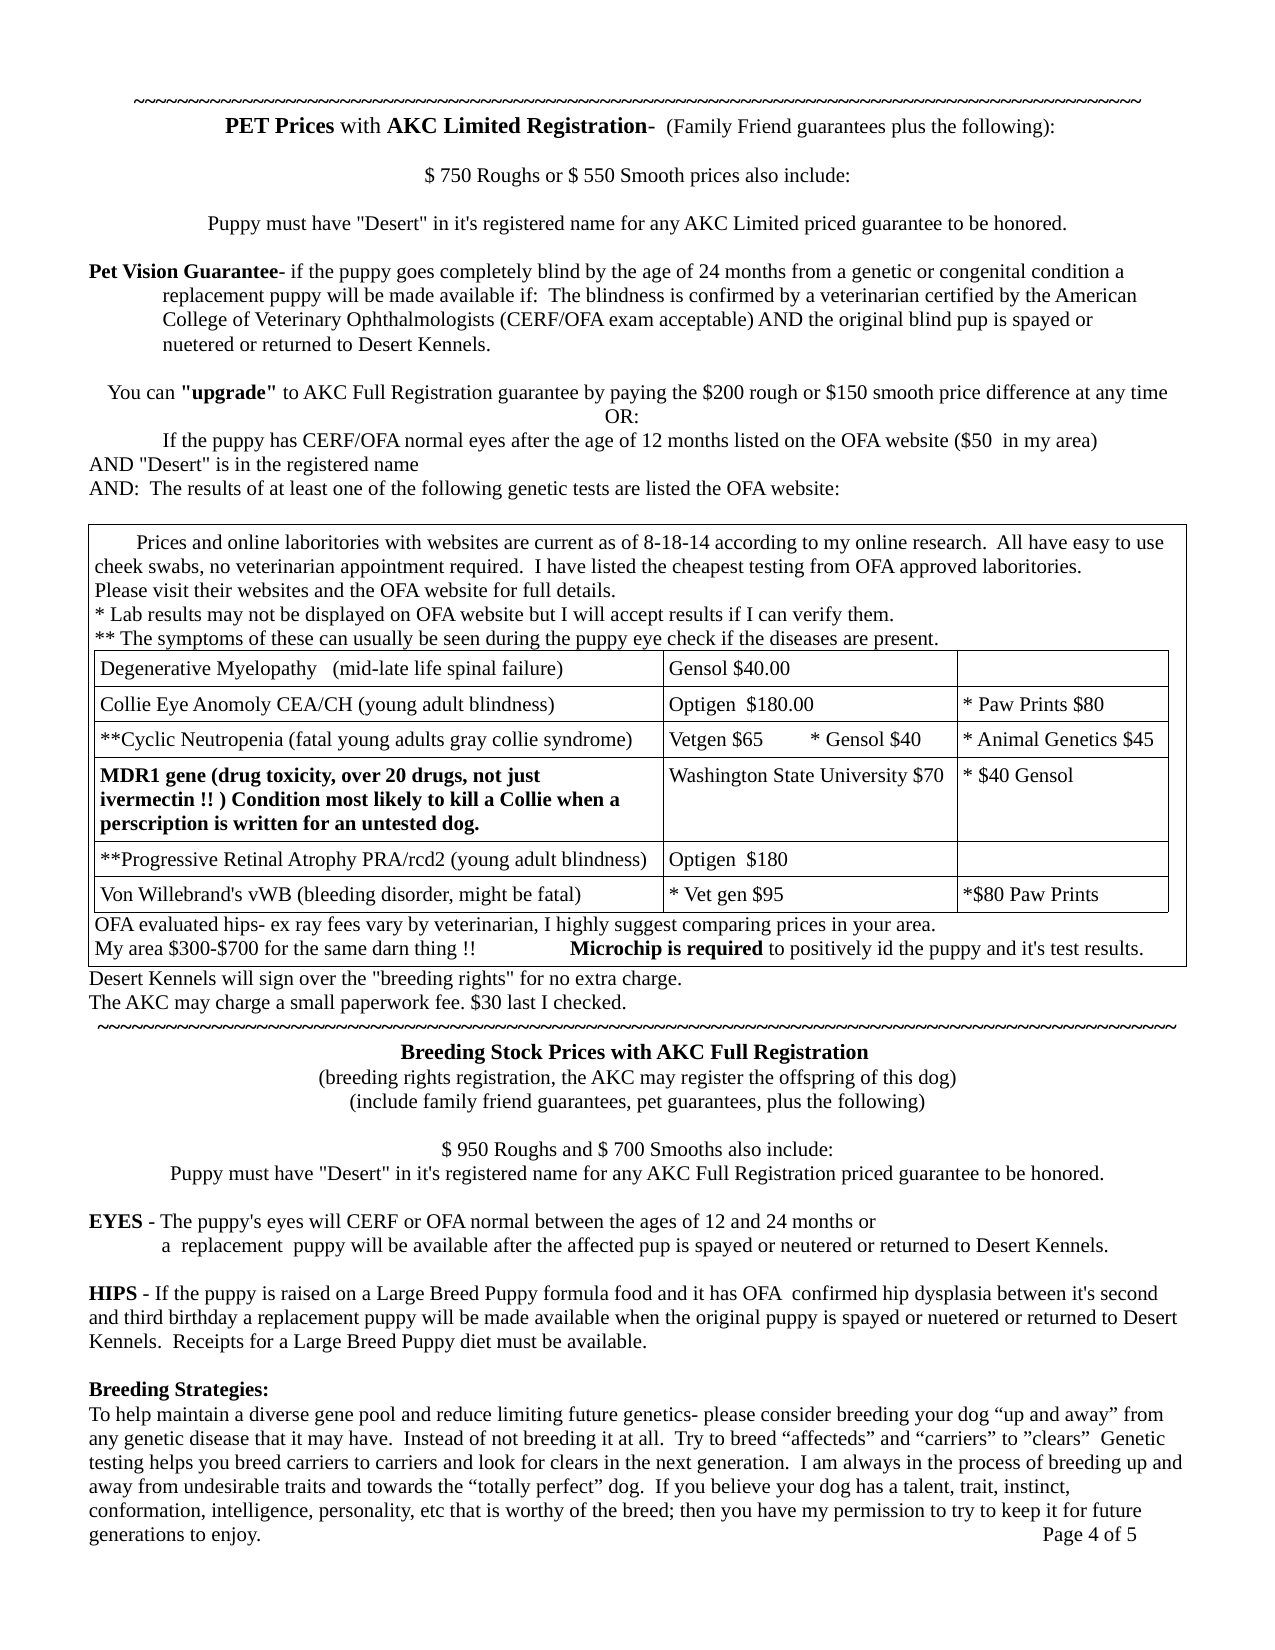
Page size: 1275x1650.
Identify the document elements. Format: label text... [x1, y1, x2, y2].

text The AKC may charge a small paperwork fee. $30 last I checked. [88, 990, 1186, 1014]
table_cell Collie Eye Anomoly CEA/CH (young adult blindness) [95, 687, 663, 721]
table_header Gensol $40.00 [664, 651, 957, 686]
text You can "upgrade" to AKC Full Registration guarantee by paying the $200 rough or $150 smooth price difference at any time [88, 379, 1186, 404]
text Breeding Stock Prices with AKC Full Registration [88, 1039, 1186, 1064]
text EYES - The puppy's eyes will CERF or OFA normal between the ages of 12 and 24 months or [88, 1209, 1186, 1233]
text OR: [88, 404, 1186, 428]
table_cell [958, 842, 1168, 876]
text ~~~~~~~~~~~~~~~~~~~~~~~~~~~~~~~~~~~~~~~~~~~~~~~~~~~~~~~~~~~~~~~~~~~~~~~~~~~~~~~~~~~~~~~~~~~~~~~ [88, 1014, 1186, 1039]
table_cell *$80 Paw Prints [958, 877, 1168, 912]
text $ 750 Roughs or $ 550 Smooth prices also include: [88, 163, 1186, 187]
table_cell * $40 Gensol [958, 758, 1168, 841]
text Puppy must have "Desert" in it's registered name for any AKC Full Registration priced guarantee to be honored. [88, 1161, 1186, 1185]
table_cell * Vet gen $95 [664, 877, 957, 912]
text AND: The results of at least one of the following genetic tests are listed the OFA website: [88, 476, 1186, 500]
text To help maintain a diverse gene pool and reduce limiting future genetics- please consider breeding your dog “up and away” from any genetic disease that it may have. Instead of not breeding it at all. Try to breed “affecteds” and “carriers” to ”clears” Genetic testing helps you breed carriers to carriers and look for clears in the next generation. I am always in the process of breeding up and away from undesirable traits and towards the “totally perfect” dog. If you believe your dog has a talent, trait, instinct, conformation, intelligence, personality, etc that is worthy of the breed; then you have my permission to try to keep it for future generations to enjoy. Page 4 of 5 [88, 1401, 1186, 1546]
text Desert Kennels will sign over the "breeding rights" for no extra charge. [88, 967, 1186, 990]
table_header Degenerative Myelopathy (mid-late life spinal failure) [95, 651, 663, 686]
text HIPS - If the puppy is raised on a Large Breed Puppy formula food and it has OFA confirmed hip dysplasia between it's second and third birthday a replacement puppy will be made available when the original puppy is spayed or nuetered or returned to Desert Kennels. Receipts for a Large Breed Puppy diet must be available. [88, 1281, 1186, 1353]
text PET Prices with AKC Limited Registration- (Family Friend guarantees plus the following): [88, 113, 1186, 139]
text Breeding Strategies: [88, 1377, 1186, 1401]
text ~~~~~~~~~~~~~~~~~~~~~~~~~~~~~~~~~~~~~~~~~~~~~~~~~~~~~~~~~~~~~~~~~~~~~~~~~~~~~~~~~~~~~~~~~~~~~ [88, 88, 1186, 113]
text AND "Desert" is in the registered name [88, 452, 1186, 476]
text If the puppy has CERF/OFA normal eyes after the age of 12 months listed on the OFA website ($50 in my area) [88, 428, 1186, 452]
text (breeding rights registration, the AKC may register the offspring of this dog) [88, 1064, 1186, 1089]
table_cell **Progressive Retinal Atrophy PRA/rcd2 (young adult blindness) [95, 842, 663, 876]
text $ 950 Roughs and $ 700 Smooths also include: [88, 1137, 1186, 1161]
table_cell Vetgen $65 * Gensol $40 [664, 722, 957, 757]
text (include family friend guarantees, pet guarantees, plus the following) [88, 1089, 1186, 1113]
table_cell Optigen $180.00 [664, 687, 957, 721]
table_cell Washington State University $70 [664, 758, 957, 841]
text a replacement puppy will be available after the affected pup is spayed or neutered or returned to Desert Kennels. [88, 1233, 1186, 1257]
table_cell Optigen $180 [664, 842, 957, 876]
text Pet Vision Guarantee- if the puppy goes completely blind by the age of 24 months from a genetic or congenital condition a replacement puppy will be made available if: The blindness is confirmed by a veterinarian certified by the American College of Veterinary Ophthalmologists (CERF/OFA exam acceptable) AND the original blind pup is spayed or nuetered or returned to Desert Kennels. [88, 259, 1186, 356]
table_cell **Cyclic Neutropenia (fatal young adults gray collie syndrome) [95, 722, 663, 757]
text Puppy must have "Desert" in it's registered name for any AKC Limited priced guarantee to be honored. [88, 211, 1186, 235]
table_header [958, 651, 1168, 686]
table_cell * Paw Prints $80 [958, 687, 1168, 721]
table_header Prices and online laboritories with websites are current as of 8-18-14 according to my online research. All have easy to use cheek swabs, no veterinarian appointment required. I have listed the cheapest testing from OFA approved laboritories. Please visit their websites and the OFA website for full details. * Lab results may not be displayed on OFA website but I will accept results if I can verify them. ** The symptoms of these can usually be seen during the puppy eye check if the diseases are present. OFA evaluated hips- ex ray fees vary by veterinarian, I highly suggest comparing prices in your area. My area $300-$700 for the same darn thing !! Microchip is required to positively id the puppy and it's test results. [89, 525, 1186, 966]
table_cell MDR1 gene (drug toxicity, over 20 drugs, not just ivermectin !! ) Condition most likely to kill a Collie when a perscription is written for an untested dog. [95, 758, 663, 841]
table_cell * Animal Genetics $45 [958, 722, 1168, 757]
table_cell Von Willebrand's vWB (bleeding disorder, might be fatal) [95, 877, 663, 912]
